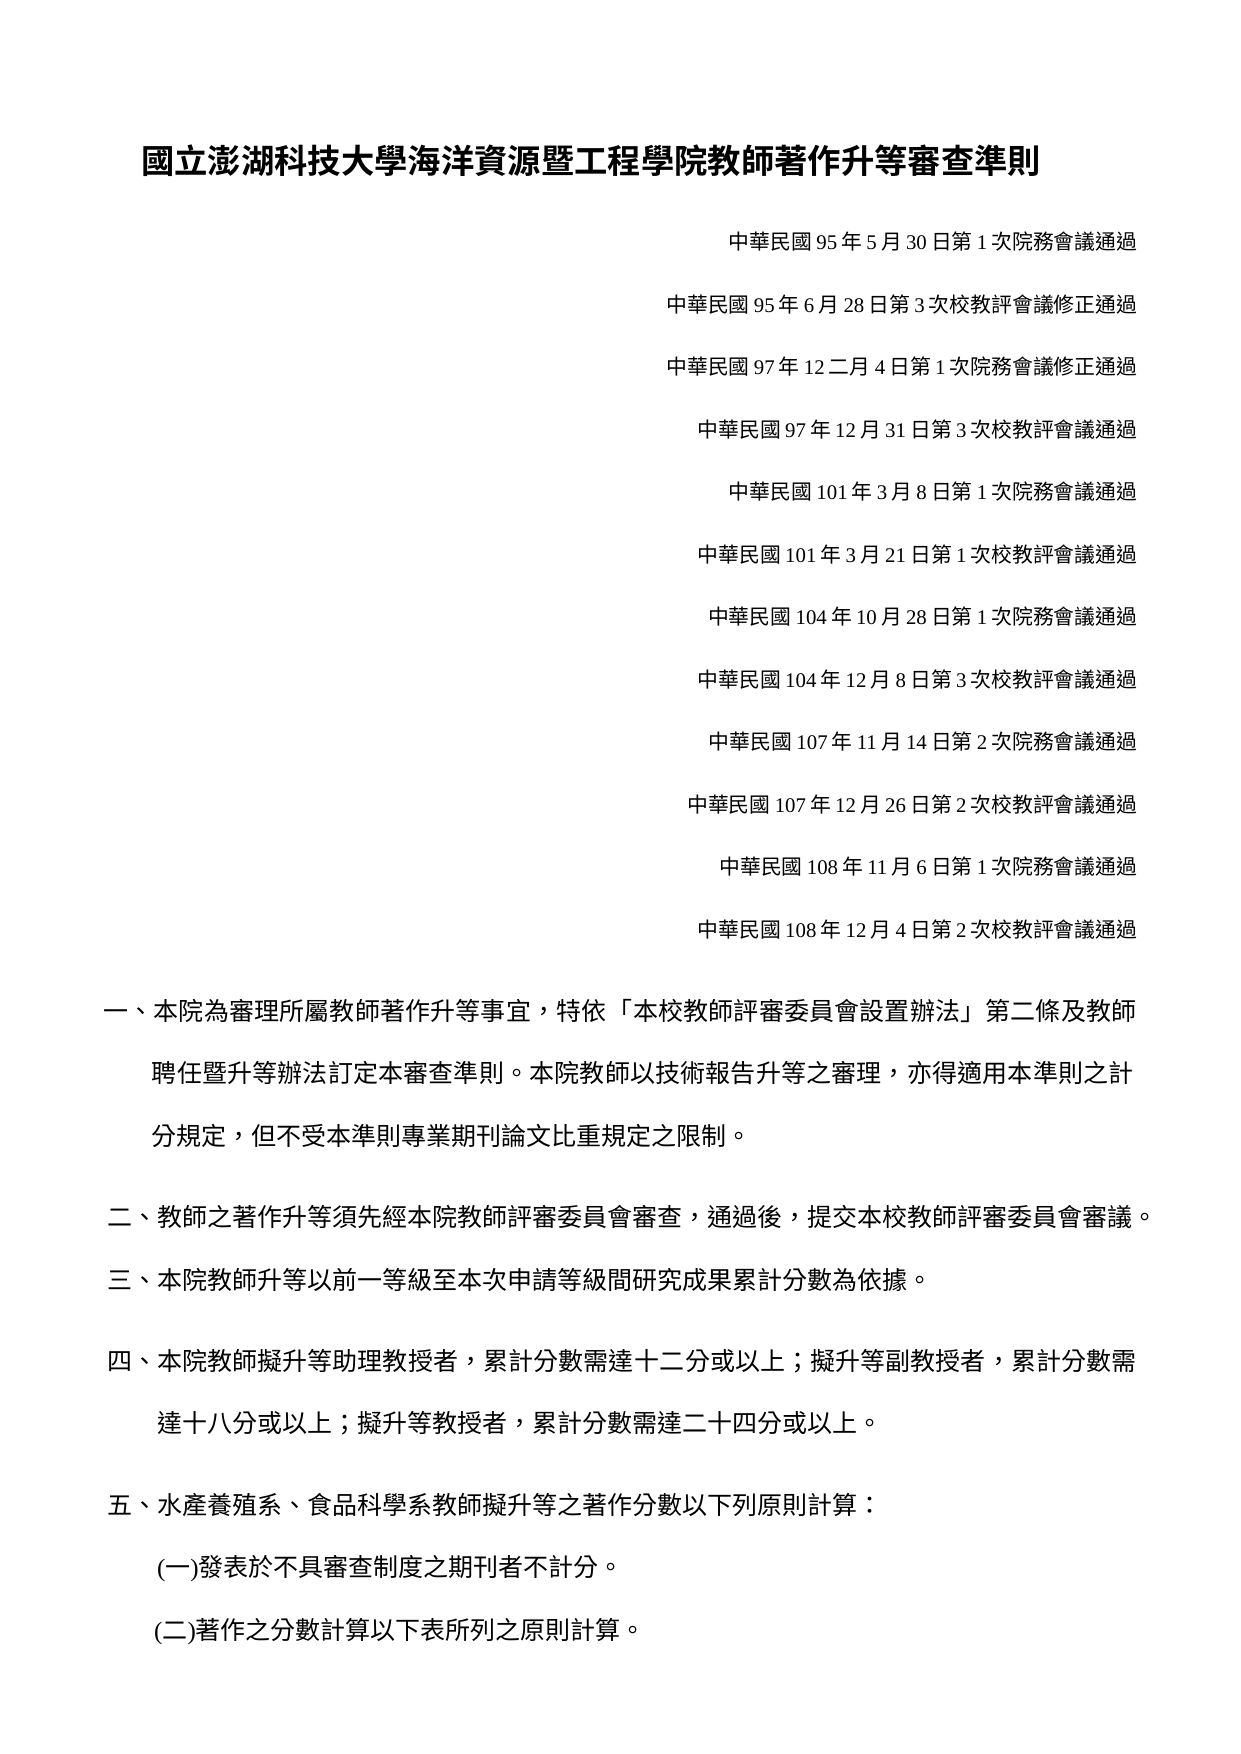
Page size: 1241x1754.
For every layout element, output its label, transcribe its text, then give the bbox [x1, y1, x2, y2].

text 一、本院為審理所屬教師著作升等事宜，特依「本校教師評審委員會設置辦法」第二條及教師聘任暨升等辦法訂定本審查準則。本院教師以技術報告升等之審理，亦得適用本準則之計分規定，但不受本準則專業期刊論文比重規定之限制。 [103, 968, 1137, 1155]
text 中華民國107年11月14日第2次院務會議通過 [107, 699, 1137, 762]
text 中華民國104年10月28日第1次院務會議通過 [107, 574, 1137, 637]
text 中華民國101年3月8日第1次院務會議通過 [107, 449, 1137, 512]
text 五、水產養殖系、食品科學系教師擬升等之著作分數以下列原則計算： [107, 1462, 1137, 1524]
text 中華民國97年12月31日第3次校教評會議通過 [107, 387, 1137, 449]
text 國立澎湖科技大學海洋資源暨工程學院教師著作升等審查準則 [44, 118, 1137, 180]
text (二)著作之分數計算以下表所列之原則計算。 [44, 1587, 1137, 1649]
text 中華民國108年11月6日第1次院務會議通過 [107, 824, 1137, 887]
text 中華民國107年12月26日第2次校教評會議通過 [107, 762, 1137, 824]
text 三、本院教師升等以前一等級至本次申請等級間研究成果累計分數為依據。 [107, 1237, 1137, 1299]
text 中華民國108年12月4日第2次校教評會議通過 [107, 887, 1137, 949]
text 中華民國95年6月28日第3次校教評會議修正通過 [107, 262, 1137, 324]
text 中華民國104年12月8日第3次校教評會議通過 [107, 637, 1137, 699]
text 二、教師之著作升等須先經本院教師評審委員會審查，通過後，提交本校教師評審委員會審議。 [107, 1174, 1137, 1237]
text 四、本院教師擬升等助理教授者，累計分數需達十二分或以上；擬升等副教授者，累計分數需達十八分或以上；擬升等教授者，累計分數需達二十四分或以上。 [107, 1318, 1137, 1443]
text 中華民國97年12二月4日第1次院務會議修正通過 [107, 324, 1137, 387]
text 中華民國95年5月30日第1次院務會議通過 [107, 199, 1137, 262]
text (一)發表於不具審查制度之期刊者不計分。 [157, 1524, 1137, 1587]
text 中華民國101年3月21日第1次校教評會議通過 [107, 512, 1137, 574]
